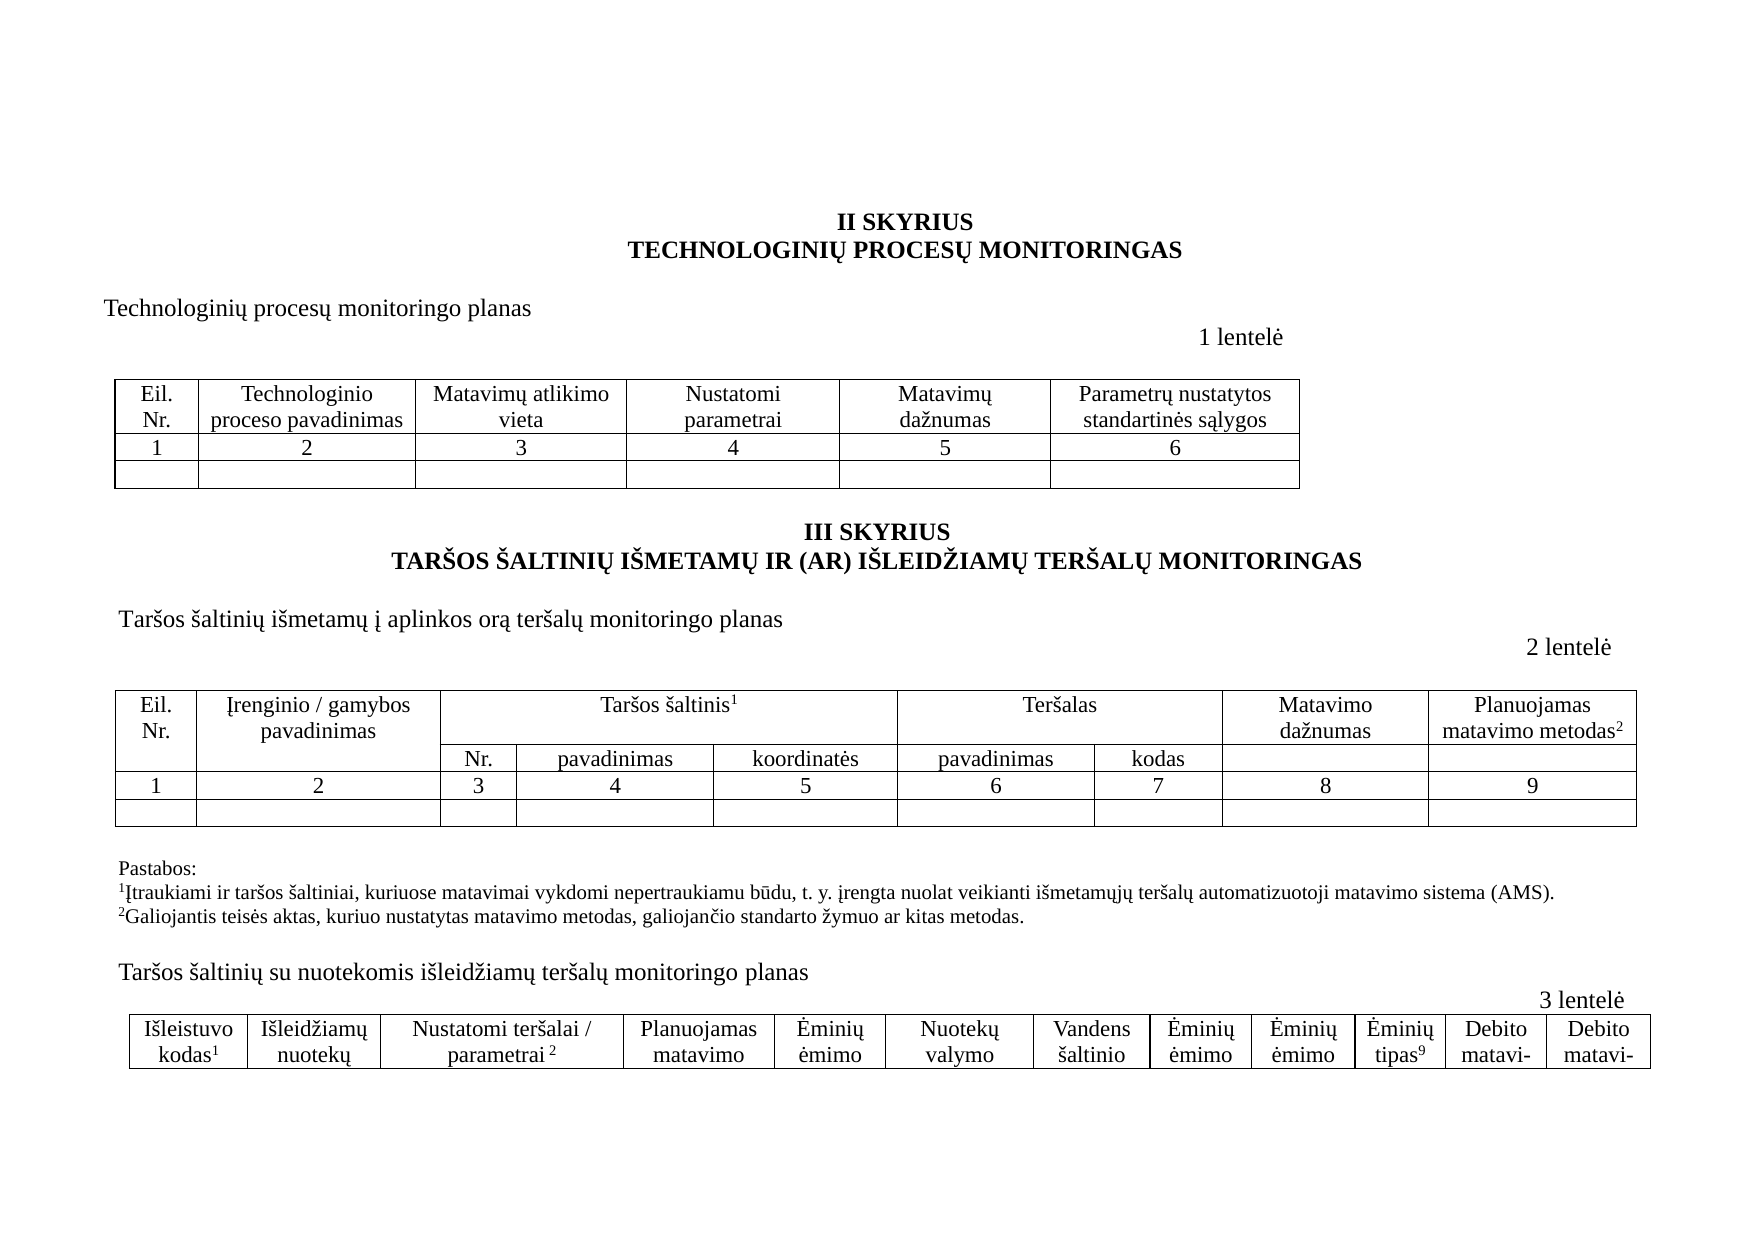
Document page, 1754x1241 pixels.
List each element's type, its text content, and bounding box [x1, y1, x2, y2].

table_cell [116, 461, 198, 488]
table_cell [416, 461, 626, 488]
table_cell [1051, 461, 1299, 488]
text Taršos šaltinių su nuotekomis išleidžiamų teršalų monitoringo planas [118, 957, 1636, 985]
table_header Ėminių ėmimo [1252, 1015, 1354, 1068]
table_header Vandens šaltinio [1034, 1015, 1149, 1068]
table_header Išleidžiamų nuotekų [248, 1015, 380, 1068]
table_cell [1223, 800, 1428, 826]
table_cell [840, 461, 1050, 488]
table_cell 8 [1223, 772, 1428, 798]
text Pastabos: [118, 856, 1636, 880]
table_cell kodas [1095, 745, 1222, 771]
table_cell [898, 800, 1094, 826]
table_cell 6 [898, 772, 1094, 798]
table_header Technologinio proceso pavadinimas [199, 380, 415, 433]
table_cell 5 [714, 772, 897, 798]
table_cell Nr. [441, 745, 516, 771]
table_cell [199, 461, 415, 488]
text 3 lentelė [1468, 985, 1636, 1014]
table_header Planuojamas matavimo metodas2 [1429, 691, 1636, 744]
text 1 lentelė [1048, 322, 1636, 350]
table_header Nustatomi teršalai / parametrai 2 [381, 1015, 623, 1068]
table_cell [627, 461, 839, 488]
table_cell 3 [416, 434, 626, 460]
table_header Nustatomi parametrai [627, 380, 839, 433]
table_header Parametrų nustatytos standartinės sąlygos [1051, 380, 1299, 433]
text Taršos šaltinių išmetamų į aplinkos orą teršalų monitoringo planas [118, 604, 1636, 632]
text 1Įtraukiami ir taršos šaltiniai, kuriuose matavimai vykdomi nepertraukiamu būdu, t. y. įrengta nuolat veikianti išmetamųjų teršalų automatizuotoji matavimo sistema (AMS). [118, 880, 1636, 904]
table_header Matavimų atlikimo vieta [416, 380, 626, 433]
table_header Nuotekų valymo [886, 1015, 1033, 1068]
table_cell pavadinimas [898, 745, 1094, 771]
table_header Taršos šaltinis1 [441, 691, 897, 744]
table_cell 4 [517, 772, 713, 798]
table_cell [197, 800, 440, 826]
table_cell 4 [627, 434, 839, 460]
table_cell [1223, 745, 1428, 771]
table_header Teršalas [898, 691, 1222, 744]
text II SKYRIUS [118, 207, 1636, 235]
table_cell pavadinimas [517, 745, 713, 771]
table_header Ėminių ėmimo [775, 1015, 885, 1068]
table_cell 2 [199, 434, 415, 460]
table_header Ėminių ėmimo [1151, 1015, 1251, 1068]
text III SKYRIUS [118, 517, 1636, 546]
table_cell [1429, 800, 1636, 826]
table_cell koordinatės [714, 745, 897, 771]
table_cell 1 [116, 434, 198, 460]
text TARŠOS ŠALTINIŲ IŠMETAMŲ IR (AR) IŠLEIDŽIAMŲ TERŠALŲ MONITORINGAS [118, 546, 1636, 575]
table_cell [441, 800, 516, 826]
table_header Matavimo dažnumas [1223, 691, 1428, 744]
table_cell 3 [441, 772, 516, 798]
table_cell [116, 800, 196, 826]
table_cell 6 [1051, 434, 1299, 460]
table_header Debito matavi- [1547, 1015, 1650, 1068]
table_header Eil. Nr. [116, 380, 198, 433]
text Technologinių procesų monitoringo planas [103, 293, 1636, 322]
table_header Ėminių tipas9 [1356, 1015, 1445, 1068]
table_cell 1 [116, 772, 196, 798]
table_cell 9 [1429, 772, 1636, 798]
text 2Galiojantis teisės aktas, kuriuo nustatytas matavimo metodas, galiojančio standarto žymuo ar kitas metodas. [118, 904, 1636, 928]
table_header Įrenginio / gamybos pavadinimas [197, 691, 440, 771]
table_cell 7 [1095, 772, 1222, 798]
table_header Išleistuvo kodas1 [130, 1015, 247, 1068]
table_cell [1429, 745, 1636, 771]
text 2 lentelė [1468, 632, 1636, 661]
table_header Debito matavi- [1446, 1015, 1546, 1068]
table_cell 5 [840, 434, 1050, 460]
table_cell [1095, 800, 1222, 826]
table_header Eil. Nr. [116, 691, 196, 771]
table_cell [517, 800, 713, 826]
text TECHNOLOGINIŲ PROCESŲ MONITORINGAS [118, 235, 1636, 264]
table_cell 2 [197, 772, 440, 798]
table_header Matavimų dažnumas [840, 380, 1050, 433]
table_header Planuojamas matavimo [624, 1015, 774, 1068]
table_cell [714, 800, 897, 826]
